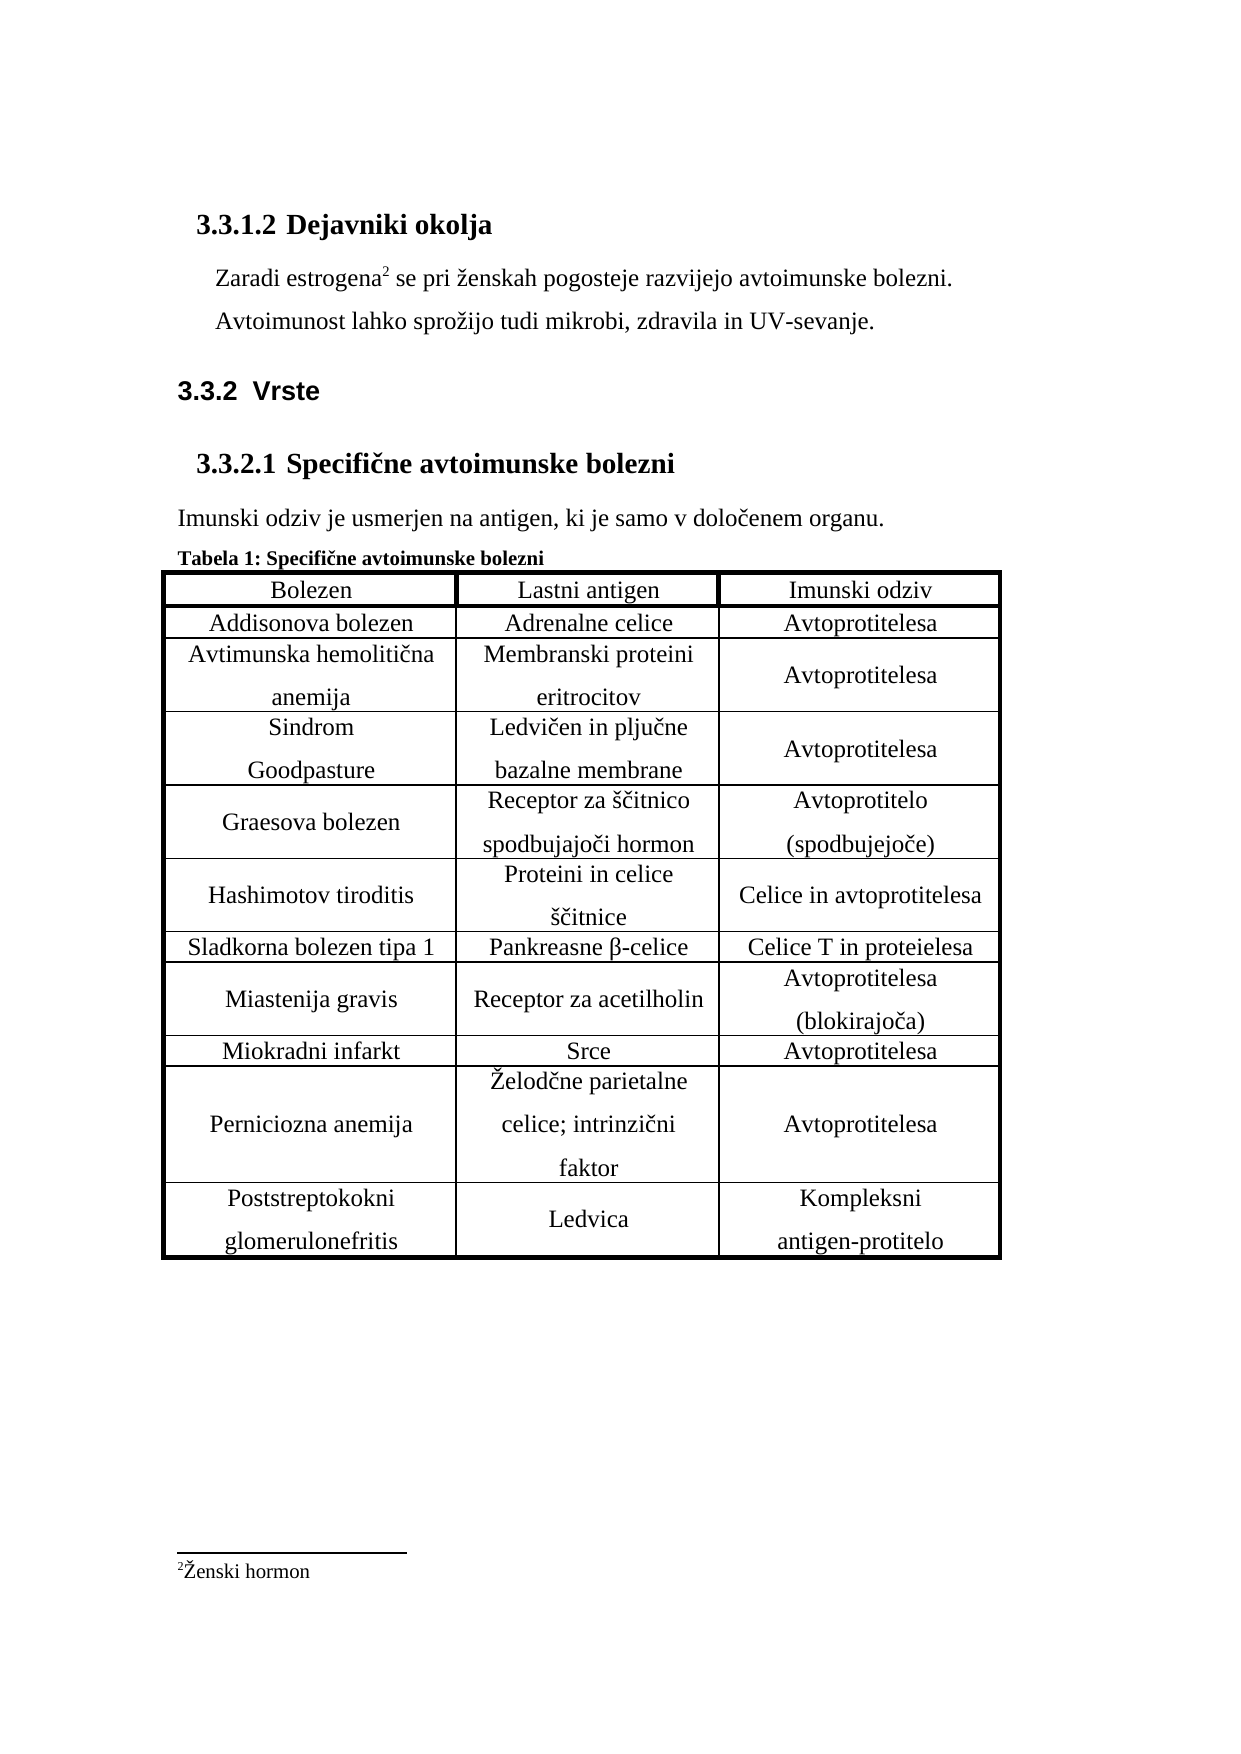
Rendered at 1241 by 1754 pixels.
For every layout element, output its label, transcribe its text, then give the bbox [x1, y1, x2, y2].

table_cell Proteini in celice ščitnice [457, 859, 718, 931]
table_cell Addisonova bolezen [166, 608, 455, 637]
table_header Imunski odziv [721, 575, 998, 604]
subtitle Dejavniki okolja [196, 207, 1092, 240]
subtitle Vrste [177, 374, 1092, 406]
table_cell Avtoprotitelesa [720, 639, 998, 711]
table_cell Miokradni infarkt [166, 1036, 455, 1065]
table_cell Graesova bolezen [166, 786, 455, 857]
text Tabela 1: Specifične avtoimunske bolezni [177, 546, 1092, 570]
text Imunski odziv je usmerjen na antigen, ki je samo v določenem organu. [177, 503, 1092, 532]
table_cell Avtimunska hemolitična anemija [166, 639, 455, 711]
table_cell Avtoprotitelesa (blokirajoča) [720, 963, 998, 1034]
table_header Lastni antigen [459, 575, 716, 604]
table_cell Celice T in proteielesa [720, 932, 998, 961]
table_cell Avtoprotitelesa [720, 712, 998, 784]
table_cell Membranski proteini eritrocitov [457, 639, 718, 711]
table_header Bolezen [166, 575, 454, 604]
table_cell Avtoprotitelesa [720, 608, 998, 637]
table_cell Ledvičen in pljučne bazalne membrane [457, 712, 718, 784]
table_cell Receptor za ščitnico spodbujajoči hormon [457, 786, 718, 857]
text Zaradi estrogena se pri ženskah pogosteje razvijejo avtoimunske bolezni. [215, 263, 1092, 292]
table_cell Poststreptokokni glomerulonefritis [166, 1183, 455, 1255]
table_cell Sindrom Goodpasture [166, 712, 455, 784]
table_cell Pankreasne β-celice [457, 932, 718, 961]
text Ženski hormon [177, 1559, 1092, 1583]
table_cell Hashimotov tiroditis [166, 859, 455, 931]
table_cell Receptor za acetilholin [457, 963, 718, 1034]
table_cell Adrenalne celice [457, 608, 718, 637]
text Avtoimunost lahko sprožijo tudi mikrobi, zdravila in UV-sevanje. [215, 306, 1092, 335]
table_cell Avtoprotitelesa [720, 1036, 998, 1065]
table_cell Srce [457, 1036, 718, 1065]
table_cell Miastenija gravis [166, 963, 455, 1034]
subtitle Specifične avtoimunske bolezni [196, 446, 1092, 480]
table_cell Celice in avtoprotitelesa [720, 859, 998, 931]
table_cell Želodčne parietalne celice; intrinzični faktor [457, 1067, 718, 1181]
table_cell Sladkorna bolezen tipa 1 [166, 932, 455, 961]
table_cell Perniciozna anemija [166, 1067, 455, 1181]
table_cell Avtoprotitelo (spodbujejoče) [720, 786, 998, 857]
table_cell Ledvica [457, 1183, 718, 1255]
table_cell Kompleksni antigen-protitelo [720, 1183, 998, 1255]
table_cell Avtoprotitelesa [720, 1067, 998, 1181]
